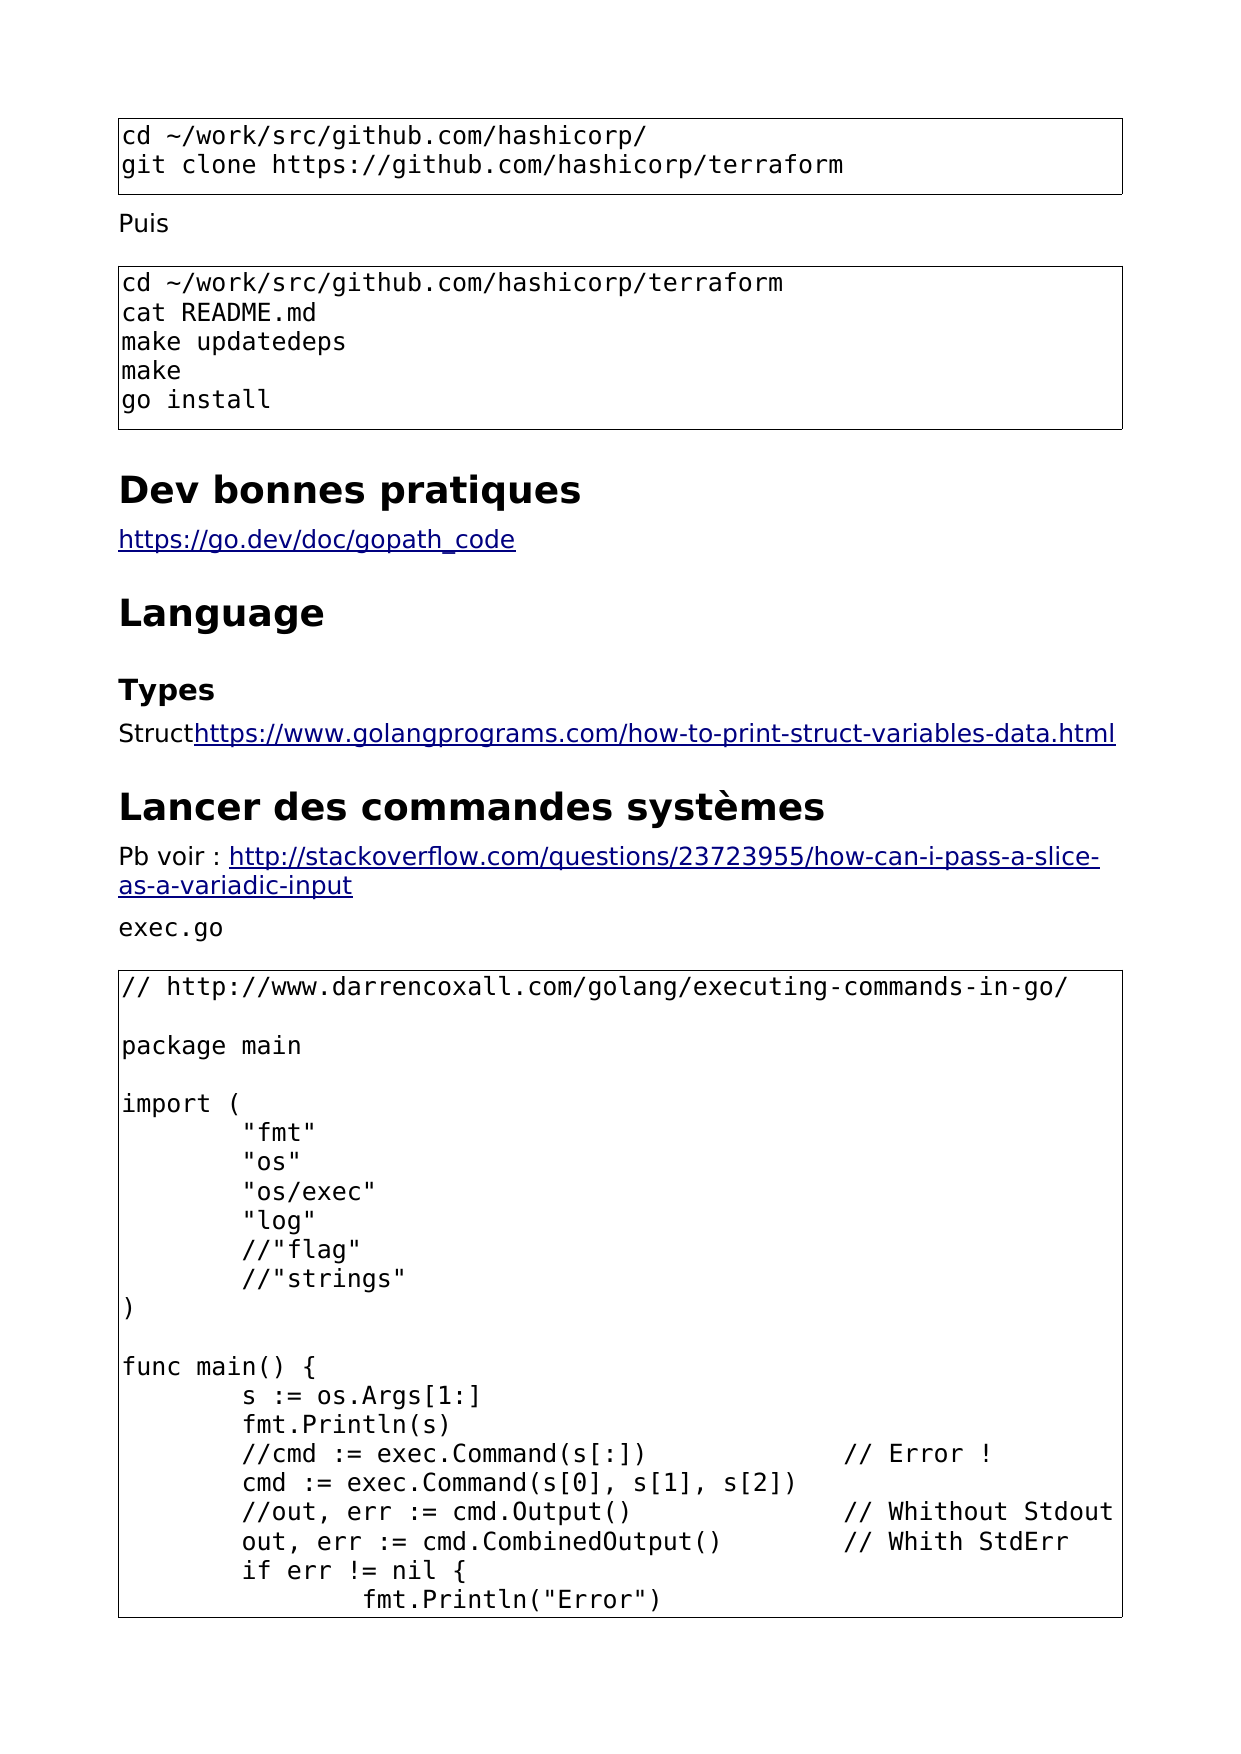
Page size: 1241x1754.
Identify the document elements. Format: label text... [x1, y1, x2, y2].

text Structhttps://www.golangprograms.com/how-to-print-struct-variables-data.html [118, 719, 1122, 748]
subtitle Language [118, 592, 1122, 635]
text exec.go [118, 913, 1122, 942]
text Pb voir : http://stackoverflow.com/questions/23723955/how-can-i-pass-a-slice-as-a-variadic-input [118, 842, 1122, 901]
text Puis [118, 209, 1122, 238]
text https://go.dev/doc/gopath_code [118, 525, 1122, 554]
table_header // http://www.darrencoxall.com/golang/executing-commands-in-go/ package main import ( "fmt" "os" "os/exec" "log" //"flag" //"strings" ) func main() { s := os.Args[1:] fmt.Println(s) //cmd := exec.Command(s[:]) // Error ! cmd := exec.Command(s[0], s[1], s[2]) //out, err := cmd.Output() // Whithout Stdout out, err := cmd.CombinedOutput() // Whith StdErr if err != nil { fmt.Println("Error") [119, 971, 1122, 1617]
subtitle Lancer des commandes systèmes [118, 786, 1122, 830]
subtitle Types [118, 673, 1122, 707]
subtitle Dev bonnes pratiques [118, 469, 1122, 513]
table_header cd ~/work/src/github.com/hashicorp/terraform cat README.md make updatedeps make go install [119, 267, 1122, 429]
table_header cd ~/work/src/github.com/hashicorp/ git clone https://github.com/hashicorp/terraform [119, 119, 1122, 194]
